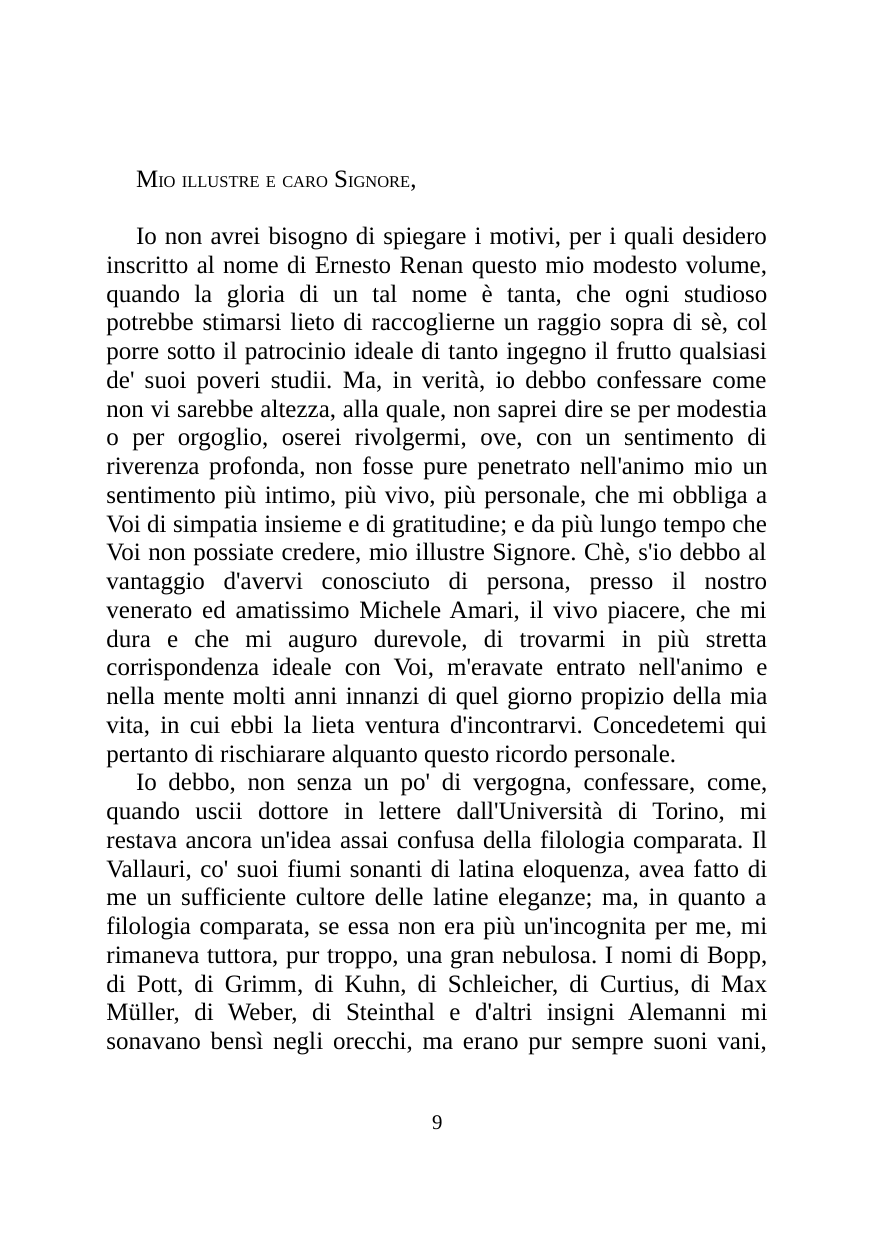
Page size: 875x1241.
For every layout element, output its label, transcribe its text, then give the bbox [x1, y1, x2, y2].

text Io non avrei bisogno di spiegare i motivi, per i quali desidero inscritto al nome di Ernesto Renan questo mio modesto volume, quando la gloria di un tal nome è tanta, che ogni studioso potrebbe stimarsi lieto di raccoglierne un raggio sopra di sè, col porre sotto il patrocinio ideale di tanto ingegno il frutto qualsiasi de' suoi poveri studii. Ma, in verità, io debbo confessare come non vi sarebbe altezza, alla quale, non saprei dire se per modestia o per orgoglio, oserei rivolgermi, ove, con un sentimento di riverenza profonda, non fosse pure penetrato nell'animo mio un sentimento più intimo, più vivo, più personale, che mi obbliga a Voi di simpatia insieme e di gratitudine; e da più lungo tempo che Voi non possiate credere, mio illustre Signore. Chè, s'io debbo al vantaggio d'avervi conosciuto di persona, presso il nostro venerato ed amatissimo Michele Amari, il vivo piacere, che mi dura e che mi auguro durevole, di trovarmi in più stretta corrispondenza ideale con Voi, m'eravate entrato nell'animo e nella mente molti anni innanzi di quel giorno propizio della mia vita, in cui ebbi la lieta ventura d'incontrarvi. Concedetemi qui pertanto di rischiarare alquanto questo ricordo personale. [106, 221, 768, 767]
text Io debbo, non senza un po' di vergogna, confessare, come, quando uscii dottore in lettere dall'Università di Torino, mi restava ancora un'idea assai confusa della filologia comparata. Il Vallauri, co' suoi fiumi sonanti di latina eloquenza, avea fatto di me un sufficiente cultore delle latine eleganze; ma, in quanto a filologia comparata, se essa non era più un'incognita per me, mi rimaneva tuttora, pur troppo, una gran nebulosa. I nomi di Bopp, di Pott, di Grimm, di Kuhn, di Schleicher, di Curtius, di Max Müller, di Weber, di Steinthal e d'altri insigni Alemanni mi sonavano bensì negli orecchi, ma erano pur sempre suoni vani, [106, 767, 768, 1055]
text Mio illustre e caro Signore, [106, 164, 768, 192]
